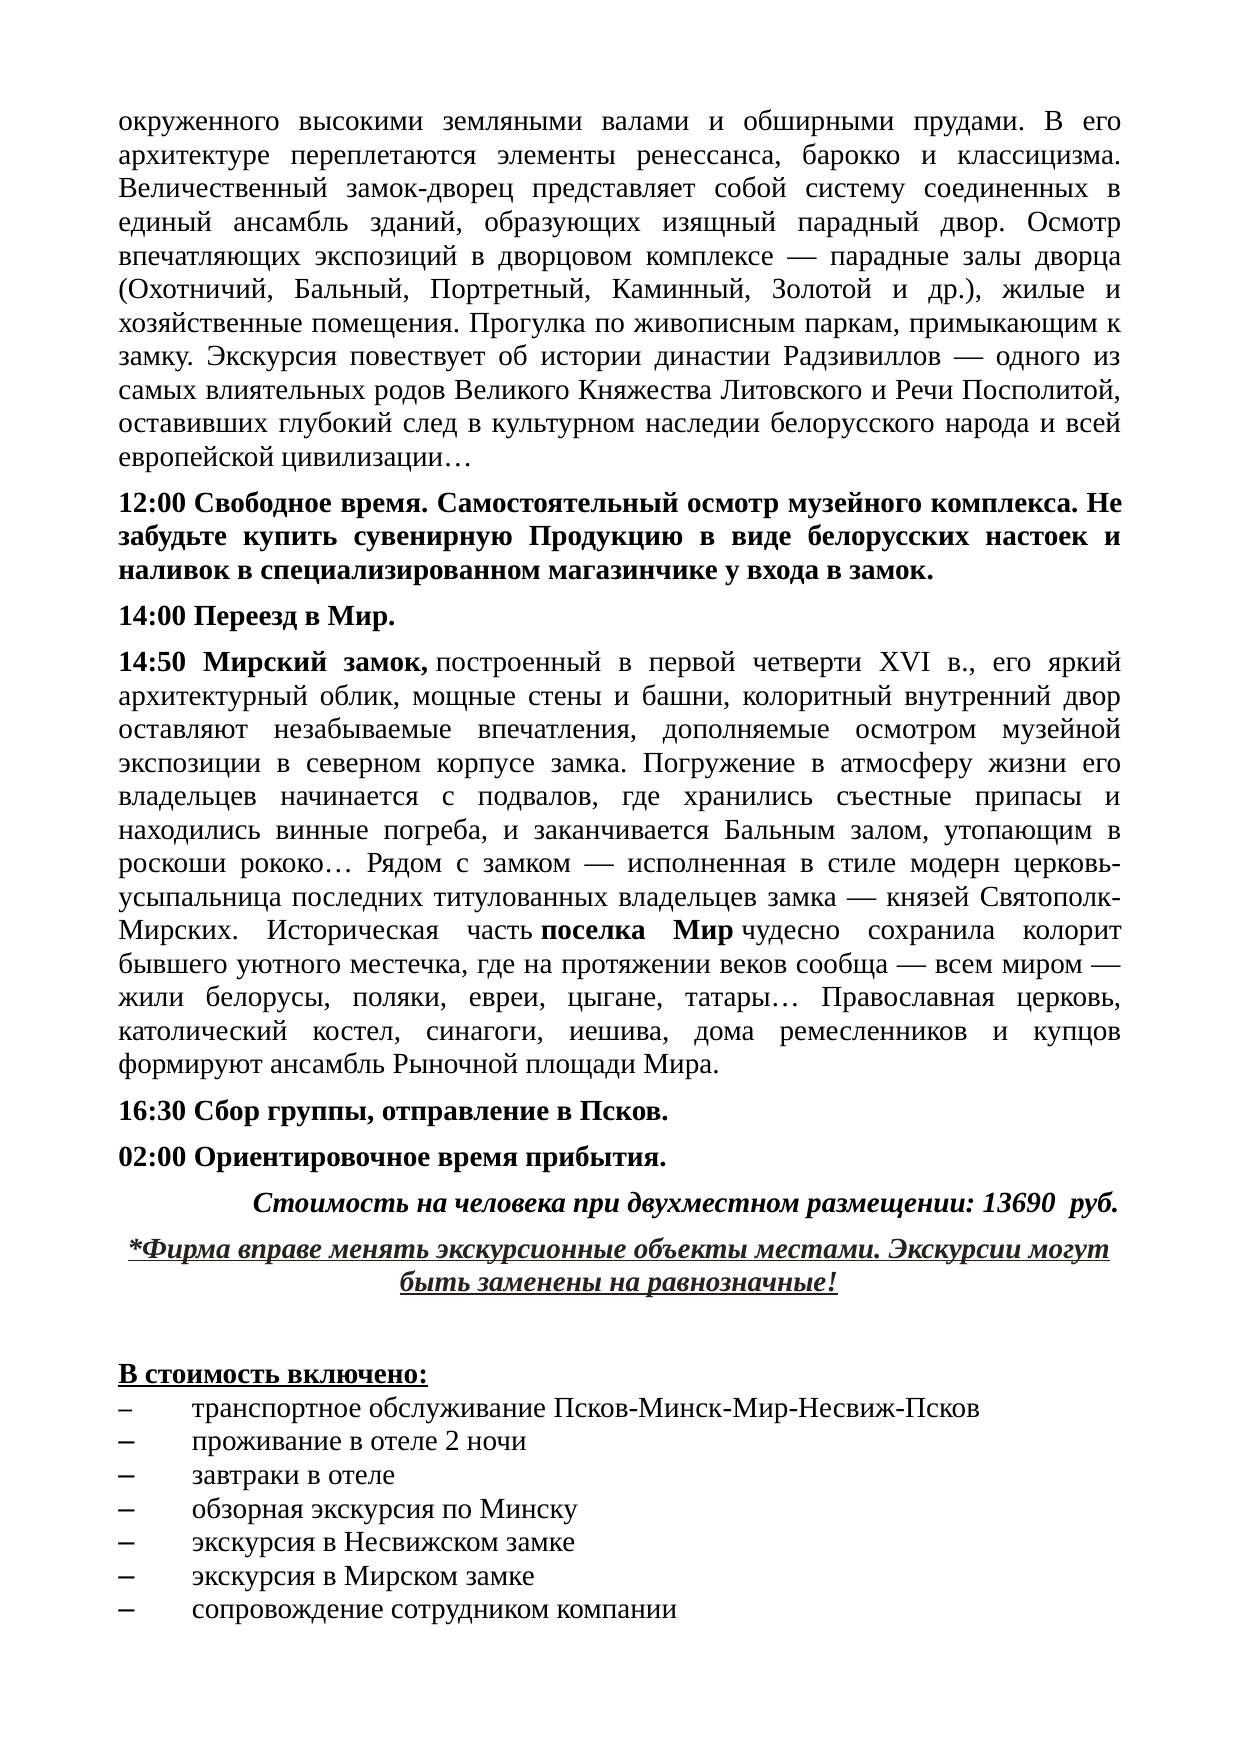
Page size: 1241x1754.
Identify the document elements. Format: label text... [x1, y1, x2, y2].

list обзорная экскурсия по Минску [118, 1491, 1122, 1524]
list сопровождение сотрудником компании [118, 1592, 1122, 1625]
text 02:00 Ориентировочное время прибытия. [118, 1139, 1122, 1172]
list экскурсия в Несвижском замке [118, 1524, 1122, 1558]
text 14:00 Переезд в Мир. [118, 598, 1122, 632]
text *Фирма вправе менять экскурсионные объекты местами. Экскурсии могут быть заменены на равнозначные! [118, 1231, 1122, 1298]
list транспортное обслуживание Псков-Минск-Мир-Несвиж-Псков [118, 1390, 1122, 1423]
text 12:00 Свободное время. Самостоятельный осмотр музейного комплекса. Не забудьте купить сувенирную Продукцию в виде белорусских настоек и наливок в специализированном магазинчике у входа в замок. [118, 485, 1122, 586]
text 14:50 Мирский замок, построенный в первой четверти XVI в., его яркий архитектурный облик, мощные стены и башни, колоритный внутренний двор оставляют незабываемые впечатления, дополняемые осмотром музейной экспозиции в северном корпусе замка. Погружение в атмосферу жизни его владельцев начинается с подвалов, где хранились съестные припасы и находились винные погреба, и заканчивается Бальным залом, утопающим в роскоши рококо… Рядом с замком — исполненная в стиле модерн церковь-усыпальница последних титулованных владельцев замка — князей Святополк-Мирских. Историческая часть поселка Мир чудесно сохранила колорит бывшего уютного местечка, где на протяжении веков сообща — всем миром — жили белорусы, поляки, евреи, цыгане, татары… Православная церковь, католический костел, синагоги, иешива, дома ремесленников и купцов формируют ансамбль Рыночной площади Мира. [118, 644, 1122, 1080]
list завтраки в отеле [118, 1457, 1122, 1491]
list проживание в отеле 2 ночи [118, 1423, 1122, 1457]
text Стоимость на человека при двухместном размещении: 13690 руб. [118, 1185, 1122, 1218]
text окруженного высокими земляными валами и обширными прудами. В его архитектуре переплетаются элементы ренессанса, барокко и классицизма. Величественный замок-дворец представляет собой систему соединенных в единый ансамбль зданий, образующих изящный парадный двор. Осмотр впечатляющих экспозиций в дворцовом комплексе — парадные залы дворца (Охотничий, Бальный, Портретный, Каминный, Золотой и др.), жилые и хозяйственные помещения. Прогулка по живописным паркам, примыкающим к замку. Экскурсия повествует об истории династии Радзивиллов — одного из самых влиятельных родов Великого Княжества Литовского и Речи Посполитой, оставивших глубокий след в культурном наследии белорусского народа и всей европейской цивилизации… [118, 103, 1122, 472]
text 16:30 Сбор группы, отправление в Псков. [118, 1093, 1122, 1126]
list экскурсия в Мирском замке [118, 1558, 1122, 1592]
text В стоимость включено: [118, 1356, 1122, 1390]
